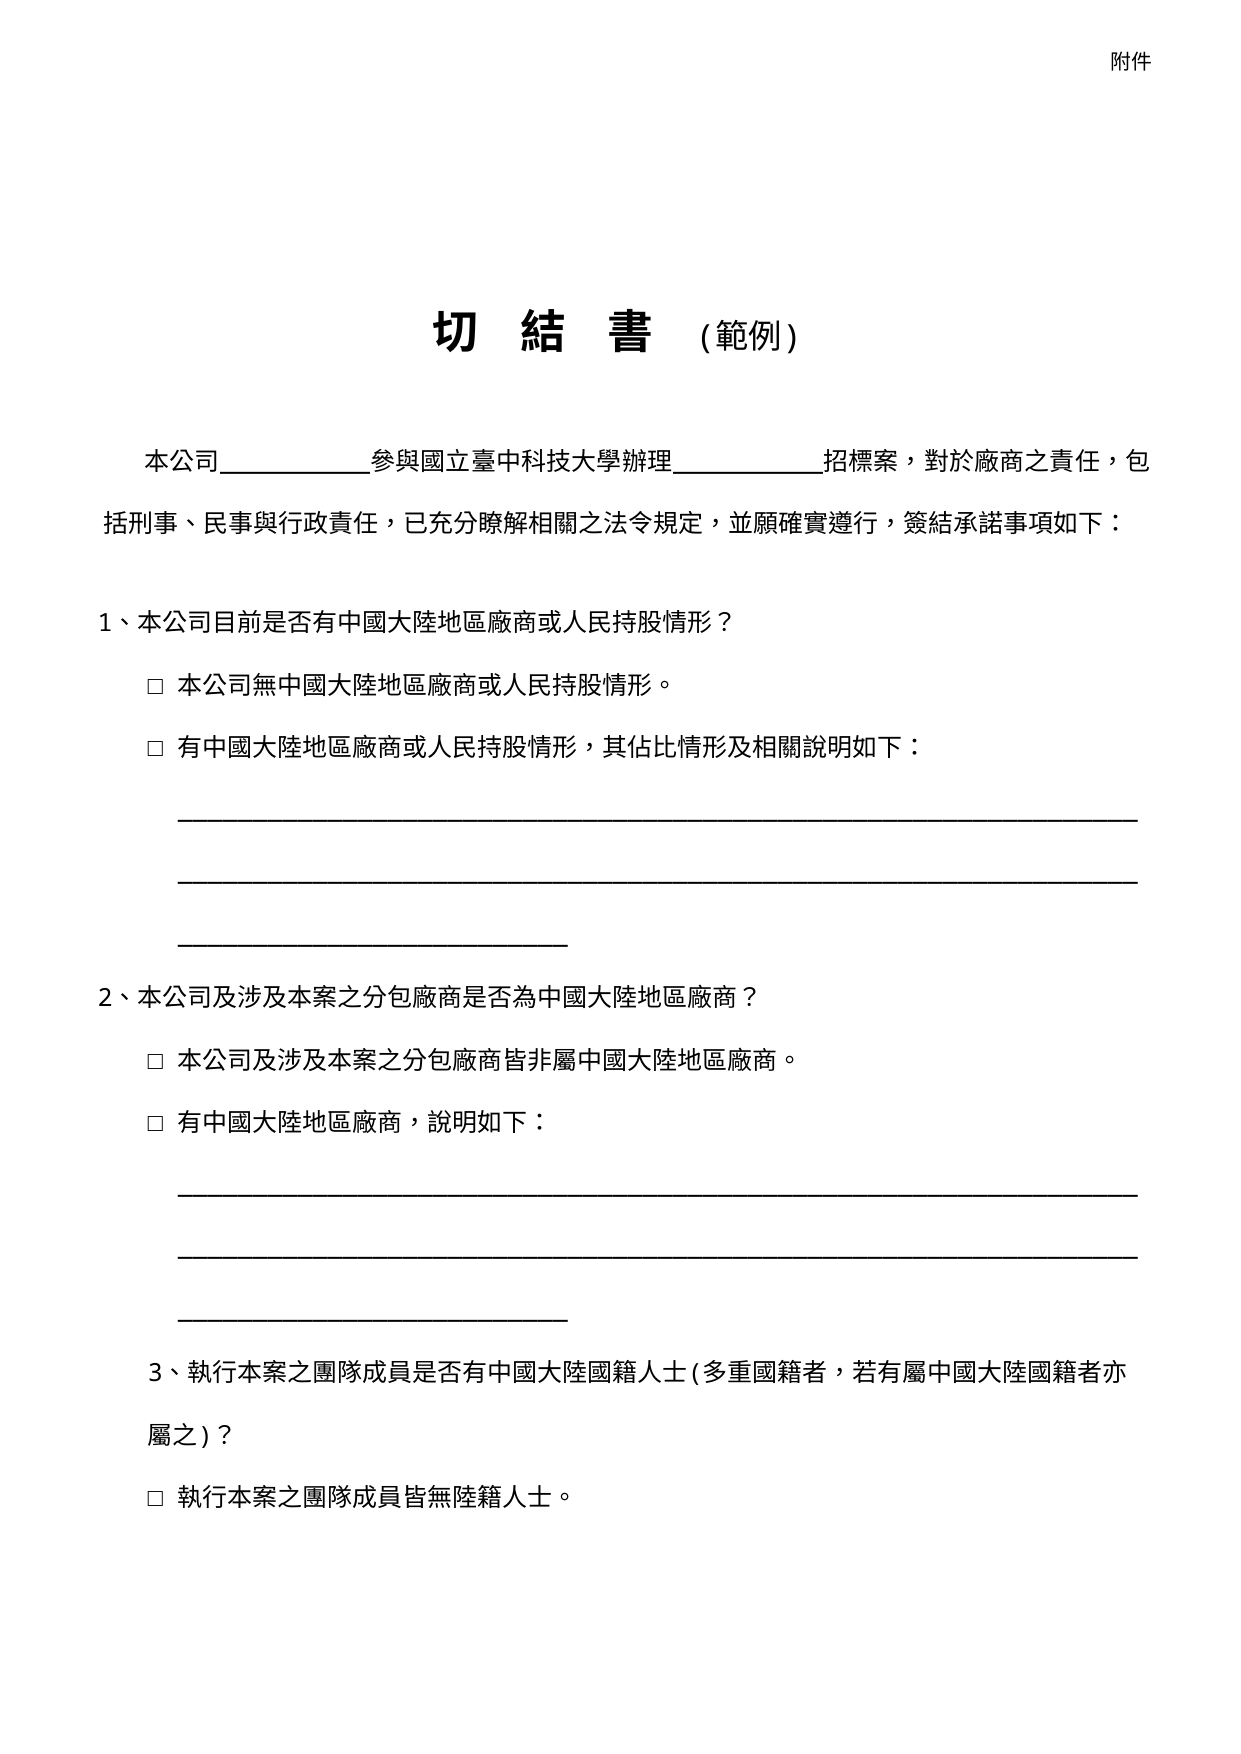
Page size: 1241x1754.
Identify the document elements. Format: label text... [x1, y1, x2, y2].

list 執行本案之團隊成員皆無陸籍人士。 [148, 1454, 1151, 1517]
list 執行本案之團隊成員是否有中國大陸國籍人士(多重國籍者，若有屬中國大陸國籍者亦屬之)？ [148, 1329, 1151, 1454]
list 本公司目前是否有中國大陸地區廠商或人民持股情形？ [97, 579, 1151, 642]
list 本公司及涉及本案之分包廠商是否為中國大陸地區廠商？ [97, 954, 1151, 1017]
list 本公司及涉及本案之分包廠商皆非屬中國大陸地區廠商。 [148, 1017, 1151, 1079]
text 切結書(範例) [89, 255, 1152, 380]
text __________________________________________________________________________________________________________________________________________________________ [178, 1142, 1151, 1329]
text __________________________________________________________________________________________________________________________________________________________ [178, 767, 1151, 954]
list 有中國大陸地區廠商或人民持股情形，其佔比情形及相關說明如下： [148, 704, 1151, 767]
text 本公司__________參與國立臺中科技大學辦理__________招標案，對於廠商之責任，包括刑事、民事與行政責任，已充分瞭解相關之法令規定，並願確實遵行，簽結承諾事項如下： [103, 418, 1151, 543]
list 本公司無中國大陸地區廠商或人民持股情形。 [148, 642, 1151, 704]
list 有中國大陸地區廠商，說明如下： [148, 1079, 1151, 1142]
